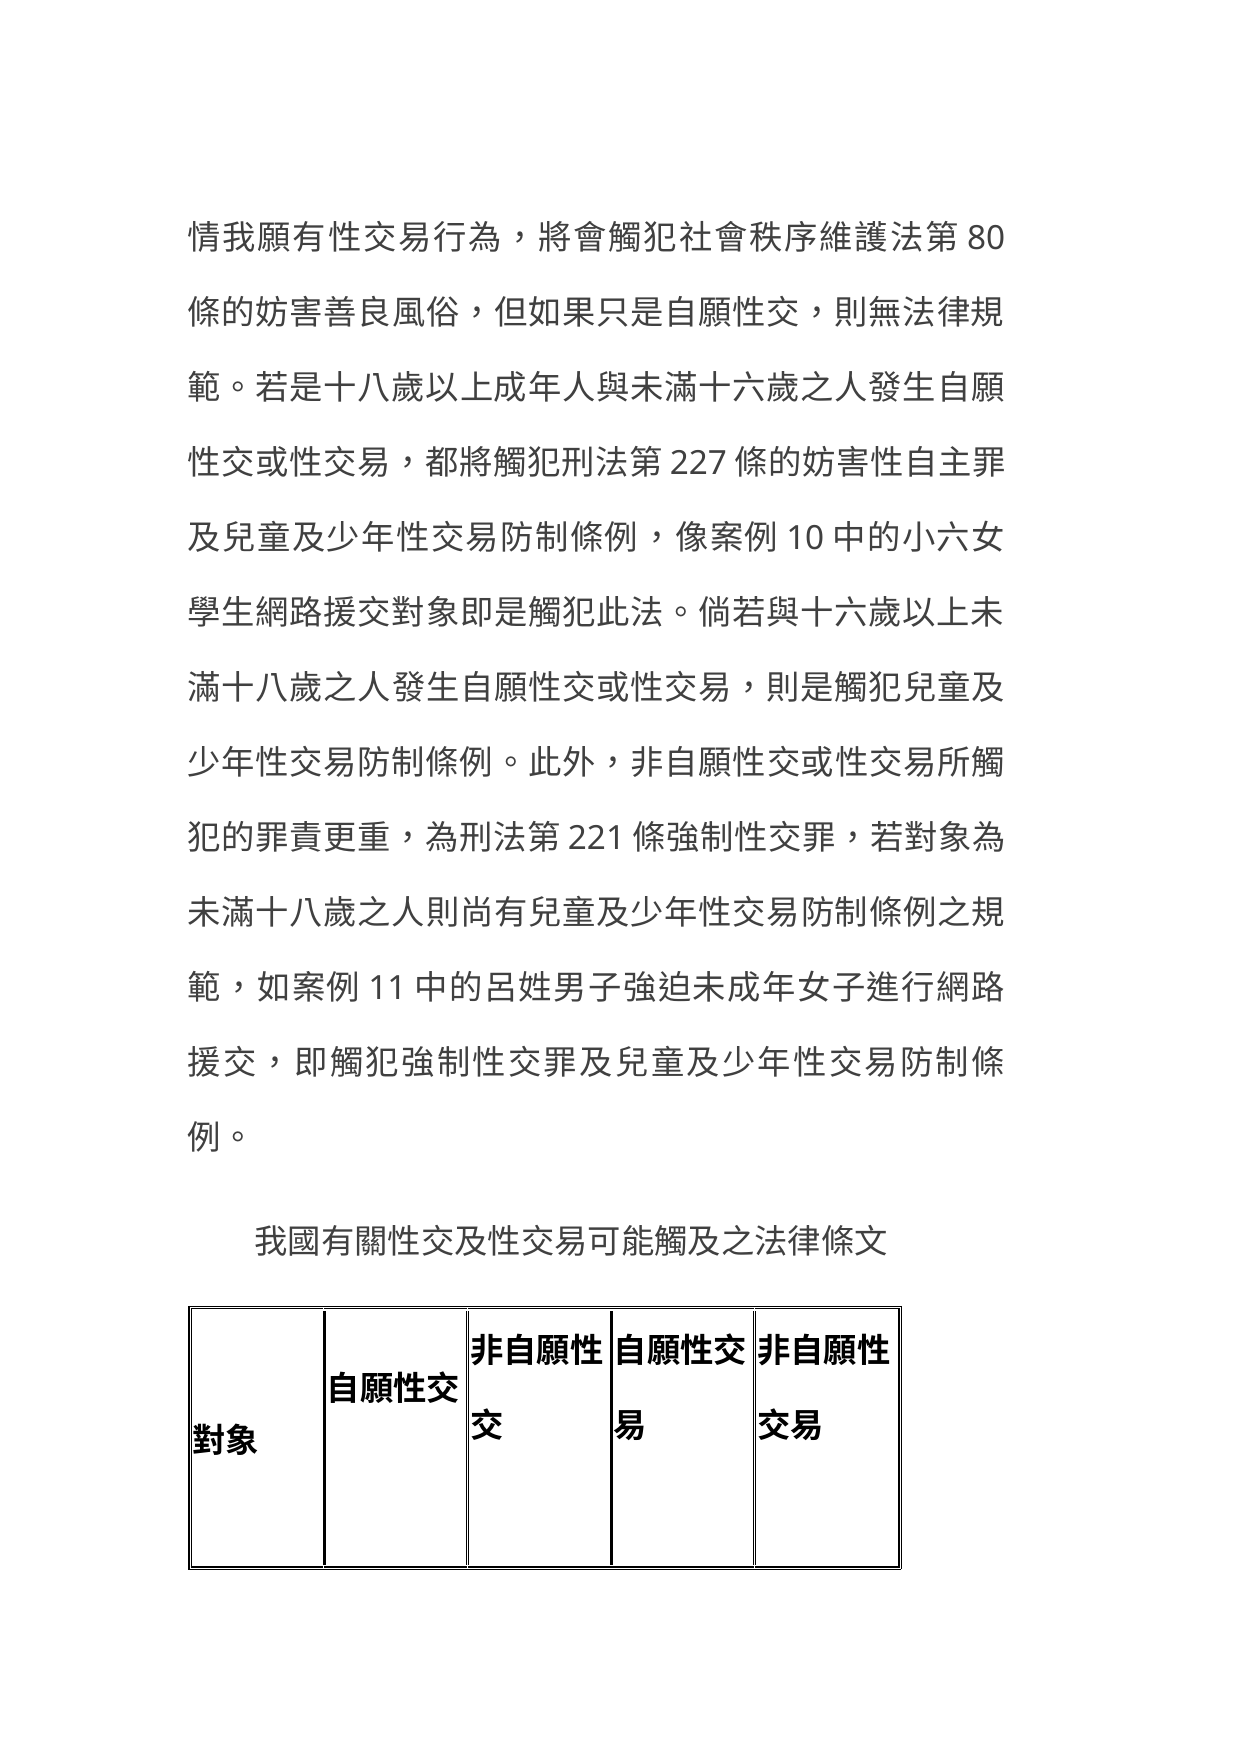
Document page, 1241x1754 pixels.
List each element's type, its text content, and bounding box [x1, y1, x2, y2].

table_header 自願性交易 [611, 1309, 754, 1566]
table_header 對象 [190, 1307, 324, 1566]
table_header 非自願性交易 [755, 1309, 898, 1566]
table_header 自願性交 [324, 1309, 468, 1566]
table_header 非自願性交 [468, 1309, 611, 1566]
table_cell 情我願有性交易行為，將會觸犯社會秩序維護法第80條的妨害善良風俗，但如果只是自願性交，則無法律規範。若是十八歲以上成年人與未滿十六歲之人發生自願性交或性交易，都將觸犯刑法第227條的妨害性自主罪及兒童及少年性交易防制條例，像案例10中的小六女學生網路援交對象即是觸犯此法。倘若與十六歲以上未滿十八歲之人發生自願性交或性交易，則是觸犯兒童及少年性交易防制條例。此外，非自願性交或性交易所觸犯的罪責更重，為刑法第221條強制性交罪，若對象為未滿十八歲之人則尚有兒童及少年性交易防制條例之規範，如案例11中的呂姓男子強迫未成年女子進行網路援交，即觸犯強制性交罪及兒童及少年性交易防制條例。 我國有關性交及性交易可能觸及之法律條文 [184, 165, 1009, 1573]
